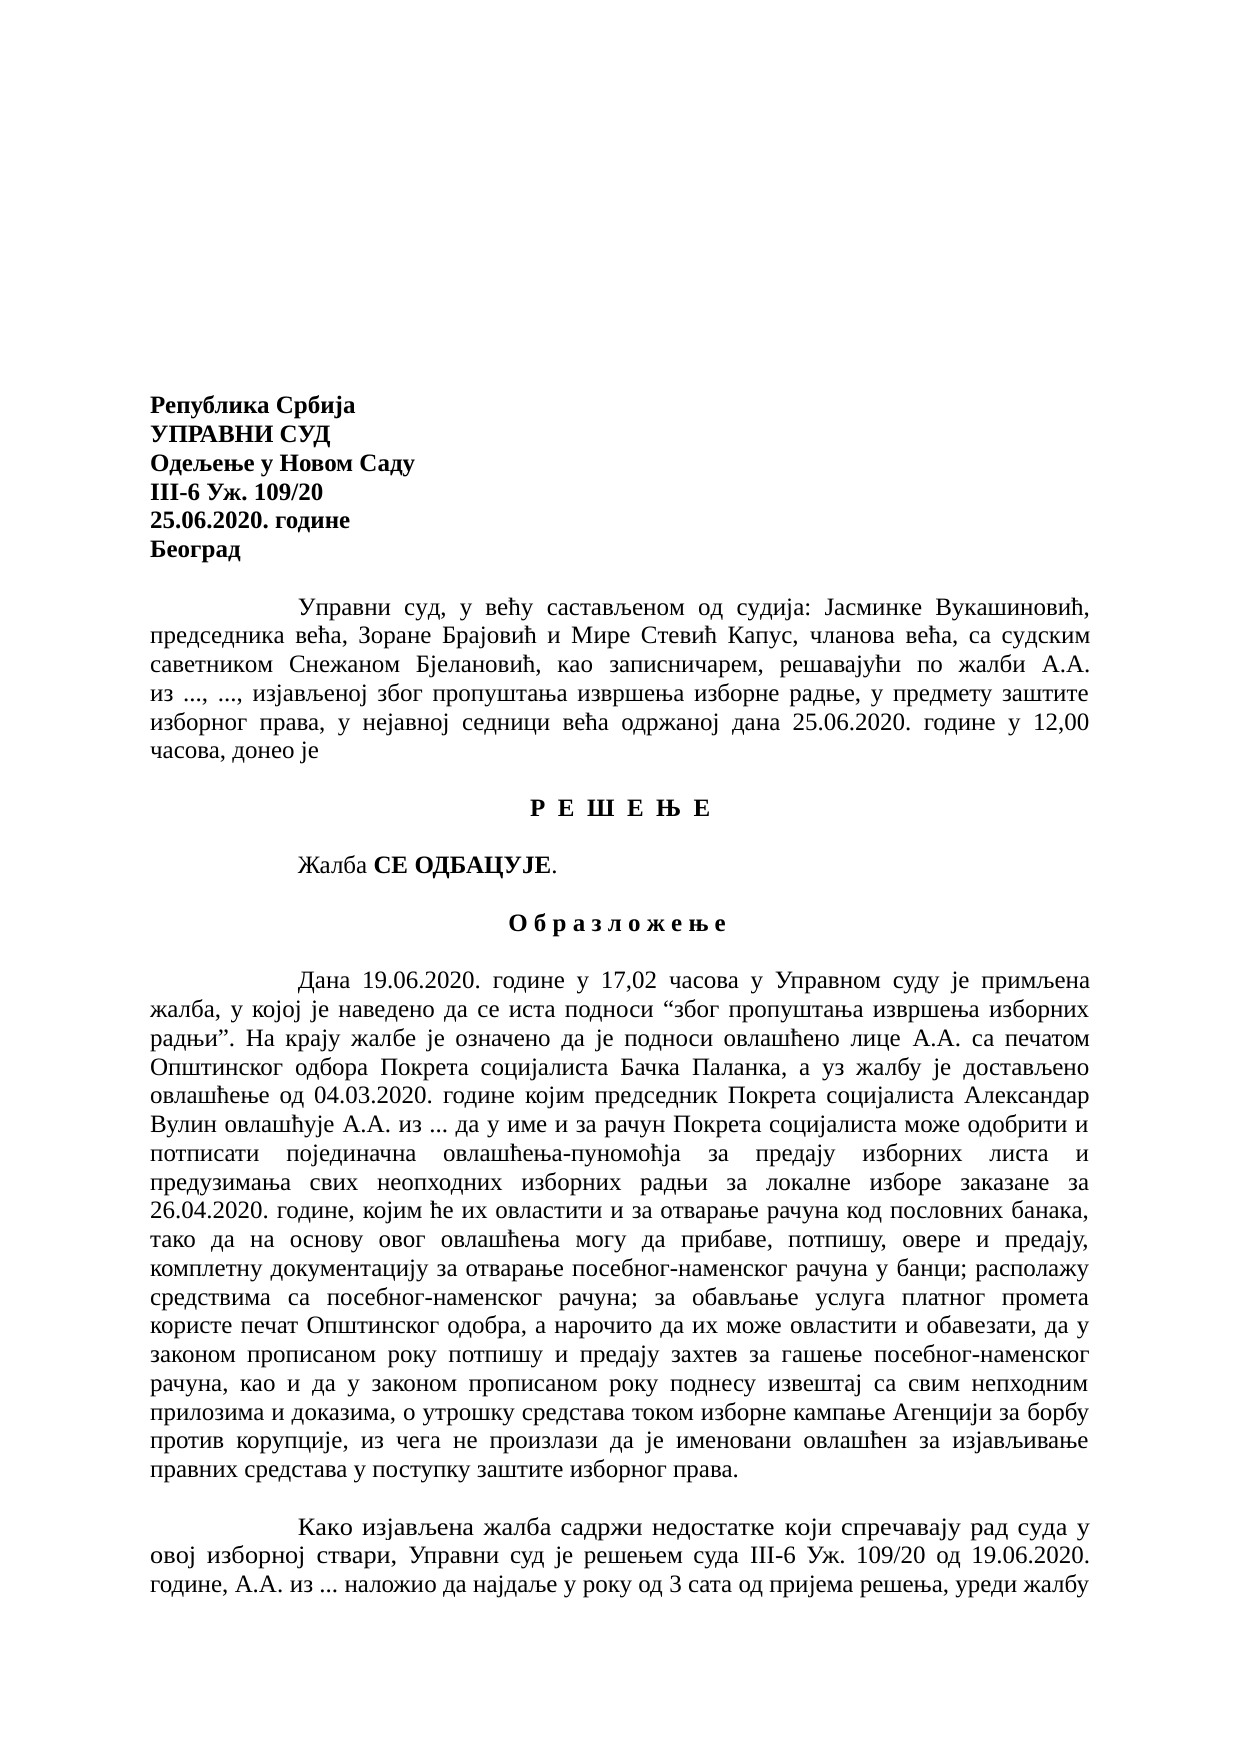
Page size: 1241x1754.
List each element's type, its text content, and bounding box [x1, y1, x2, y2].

text Како изјављена жалба садржи недостатке који спречавају рад суда у овој изборној ствари, Управни суд је решењем суда III-6 Уж. 109/20 од 19.06.2020. године, А.А. из ... наложио да најдаље у року од 3 сата од пријема решења, уреди жалбу [150, 1512, 1090, 1598]
text Управни суд, у већу састављеном од судија: Јасминке Вукашиновић, председника већа, Зоране Брајовић и Мире Стевић Капус, чланова већа, са судским саветником Снежаном Бјелановић, као записничарем, решавајући по жалби А.А. из ..., ..., изјављеној због пропуштања извршења изборне радње, у предмету заштите изборног права, у нејавној седници већа одржаној дана 25.06.2020. године у 12,00 часова, донео је [150, 592, 1090, 764]
text Дана 19.06.2020. године у 17,02 часова у Управном суду је примљена жалба, у којој је наведено да се иста подноси “због пропуштања извршења изборних радњи”. На крају жалбе је означено да је подноси овлашћено лице А.А. са печатом Општинског одбора Покрета социјалиста Бачка Паланка, а уз жалбу је достављено овлашћење од 04.03.2020. године којим председник Покрета социјалиста Александар Вулин овлашћује А.А. из ... да у име и за рачун Покрета социјалиста може одобрити и потписати појединачна овлашћења-пуномоћја за предају изборних листа и предузимања свих неопходних изборних радњи за локалне изборе заказане за 26.04.2020. године, којим ће их овластити и за отварање рачуна код пословних банака, тако да на основу овог овлашћења могу да прибаве, потпишу, овере и предају, комплетну документацију за отварање посебног-наменског рачуна у банци; располажу средствима са посебног-наменског рачуна; за обављање услуга платног промета користе печат Општинског одобра, а нарочито да их може овластити и обавезати, да у законом прописаном року потпишу и предају захтев за гашење посебног-наменског рачуна, као и да у законом прописаном року поднесу извештај са свим непходним прилозима и доказима, о утрошку средстава током изборне кампање Агенцији за борбу против корупције, из чега не произлази да је именовани овлашћен за изјављивање правних средстава у поступку заштите изборног права. [150, 965, 1090, 1483]
text 25.06.2020. године [150, 505, 1090, 534]
text III-6 Уж. 109/20 [150, 477, 1090, 505]
text О б р а з л о ж е њ е [150, 908, 1090, 937]
text УПРАВНИ СУД [150, 419, 1090, 448]
text Република Србија [150, 148, 1090, 419]
text Одељење у Новом Саду [150, 448, 1090, 477]
text Београд [150, 534, 1090, 563]
text Р Е Ш Е Њ Е [150, 793, 1090, 822]
text Жалба СЕ ОДБАЦУЈЕ. [150, 850, 1090, 879]
